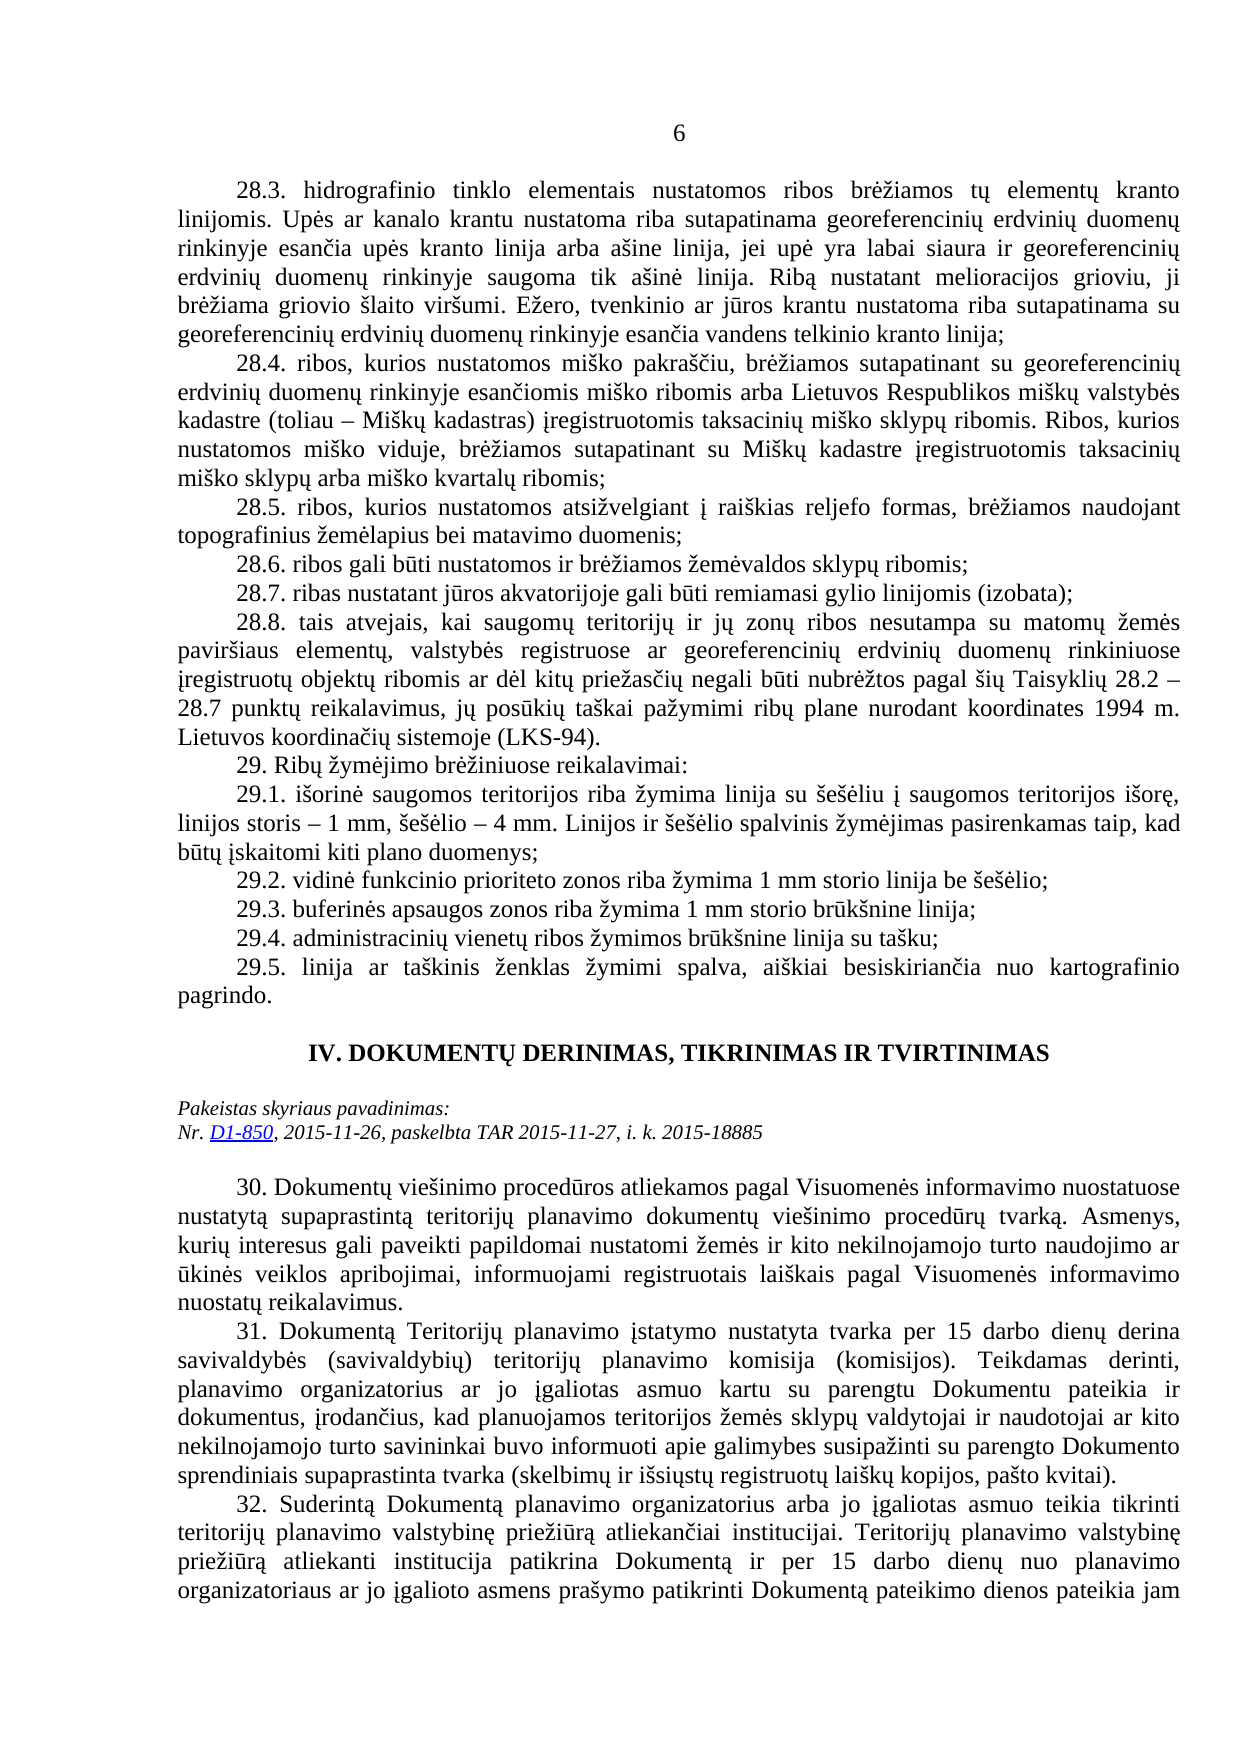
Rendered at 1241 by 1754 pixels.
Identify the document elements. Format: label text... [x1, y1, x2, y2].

text 29.5. linija ar taškinis ženklas žymimi spalva, aiškiai besiskiriančia nuo kartografinio pagrindo. [177, 952, 1181, 1009]
text 29.3. buferinės apsaugos zonos riba žymima 1 mm storio brūkšnine linija; [177, 894, 1181, 923]
text 28.6. ribos gali būti nustatomos ir brėžiamos žemėvaldos sklypų ribomis; [177, 549, 1181, 578]
text 28.4. ribos, kurios nustatomos miško pakraščiu, brėžiamos sutapatinant su georeferencinių erdvinių duomenų rinkinyje esančiomis miško ribomis arba Lietuvos Respublikos miškų valstybės kadastre (toliau – Miškų kadastras) įregistruotomis taksacinių miško sklypų ribomis. Ribos, kurios nustatomos miško viduje, brėžiamos sutapatinant su Miškų kadastre įregistruotomis taksacinių miško sklypų arba miško kvartalų ribomis; [177, 348, 1181, 492]
text 28.7. ribas nustatant jūros akvatorijoje gali būti remiamasi gylio linijomis (izobata); [177, 578, 1181, 607]
text Nr. D1-850, 2015-11-26, paskelbta TAR 2015-11-27, i. k. 2015-18885 [177, 1120, 1181, 1144]
text 28.3. hidrografinio tinklo elementais nustatomos ribos brėžiamos tų elementų kranto linijomis. Upės ar kanalo krantu nustatoma riba sutapatinama georeferencinių erdvinių duomenų rinkinyje esančia upės kranto linija arba ašine linija, jei upė yra labai siaura ir georeferencinių erdvinių duomenų rinkinyje saugoma tik ašinė linija. Ribą nustatant melioracijos grioviu, ji brėžiama griovio šlaito viršumi. Ežero, tvenkinio ar jūros krantu nustatoma riba sutapatinama su georeferencinių erdvinių duomenų rinkinyje esančia vandens telkinio kranto linija; [177, 176, 1181, 348]
text IV. DOKUMENTŲ DERINIMAS, TIKRINIMAS IR TVIRTINIMAS [177, 1038, 1181, 1067]
text 32. Suderintą Dokumentą planavimo organizatorius arba jo įgaliotas asmuo teikia tikrinti teritorijų planavimo valstybinę priežiūrą atliekančiai institucijai. Teritorijų planavimo valstybinę priežiūrą atliekanti institucija patikrina Dokumentą ir per 15 darbo dienų nuo planavimo organizatoriaus ar jo įgalioto asmens prašymo patikrinti Dokumentą pateikimo dienos pateikia jam [177, 1489, 1181, 1604]
text 29.2. vidinė funkcinio prioriteto zonos riba žymima 1 mm storio linija be šešėlio; [177, 866, 1181, 894]
text 30. Dokumentų viešinimo procedūros atliekamos pagal Visuomenės informavimo nuostatuose nustatytą supaprastintą teritorijų planavimo dokumentų viešinimo procedūrų tvarką. Asmenys, kurių interesus gali paveikti papildomai nustatomi žemės ir kito nekilnojamojo turto naudojimo ar ūkinės veiklos apribojimai, informuojami registruotais laiškais pagal Visuomenės informavimo nuostatų reikalavimus. [177, 1172, 1181, 1316]
text 31. Dokumentą Teritorijų planavimo įstatymo nustatyta tvarka per 15 darbo dienų derina savivaldybės (savivaldybių) teritorijų planavimo komisija (komisijos). Teikdamas derinti, planavimo organizatorius ar jo įgaliotas asmuo kartu su parengtu Dokumentu pateikia ir dokumentus, įrodančius, kad planuojamos teritorijos žemės sklypų valdytojai ir naudotojai ar kito nekilnojamojo turto savininkai buvo informuoti apie galimybes susipažinti su parengto Dokumento sprendiniais supaprastinta tvarka (skelbimų ir išsiųstų registruotų laiškų kopijos, pašto kvitai). [177, 1316, 1181, 1489]
text Pakeistas skyriaus pavadinimas: [177, 1096, 1181, 1120]
text 28.5. ribos, kurios nustatomos atsižvelgiant į raiškias reljefo formas, brėžiamos naudojant topografinius žemėlapius bei matavimo duomenis; [177, 492, 1181, 549]
text 28.8. tais atvejais, kai saugomų teritorijų ir jų zonų ribos nesutampa su matomų žemės paviršiaus elementų, valstybės registruose ar georeferencinių erdvinių duomenų rinkiniuose įregistruotų objektų ribomis ar dėl kitų priežasčių negali būti nubrėžtos pagal šių Taisyklių 28.2 – 28.7 punktų reikalavimus, jų posūkių taškai pažymimi ribų plane nurodant koordinates 1994 m. Lietuvos koordinačių sistemoje (LKS-94). [177, 607, 1181, 751]
text 29.1. išorinė saugomos teritorijos riba žymima linija su šešėliu į saugomos teritorijos išorę, linijos storis – 1 mm, šešėlio – 4 mm. Linijos ir šešėlio spalvinis žymėjimas pasirenkamas taip, kad būtų įskaitomi kiti plano duomenys; [177, 779, 1181, 866]
text 29.4. administracinių vienetų ribos žymimos brūkšnine linija su tašku; [177, 923, 1181, 952]
text 29. Ribų žymėjimo brėžiniuose reikalavimai: [177, 751, 1181, 779]
